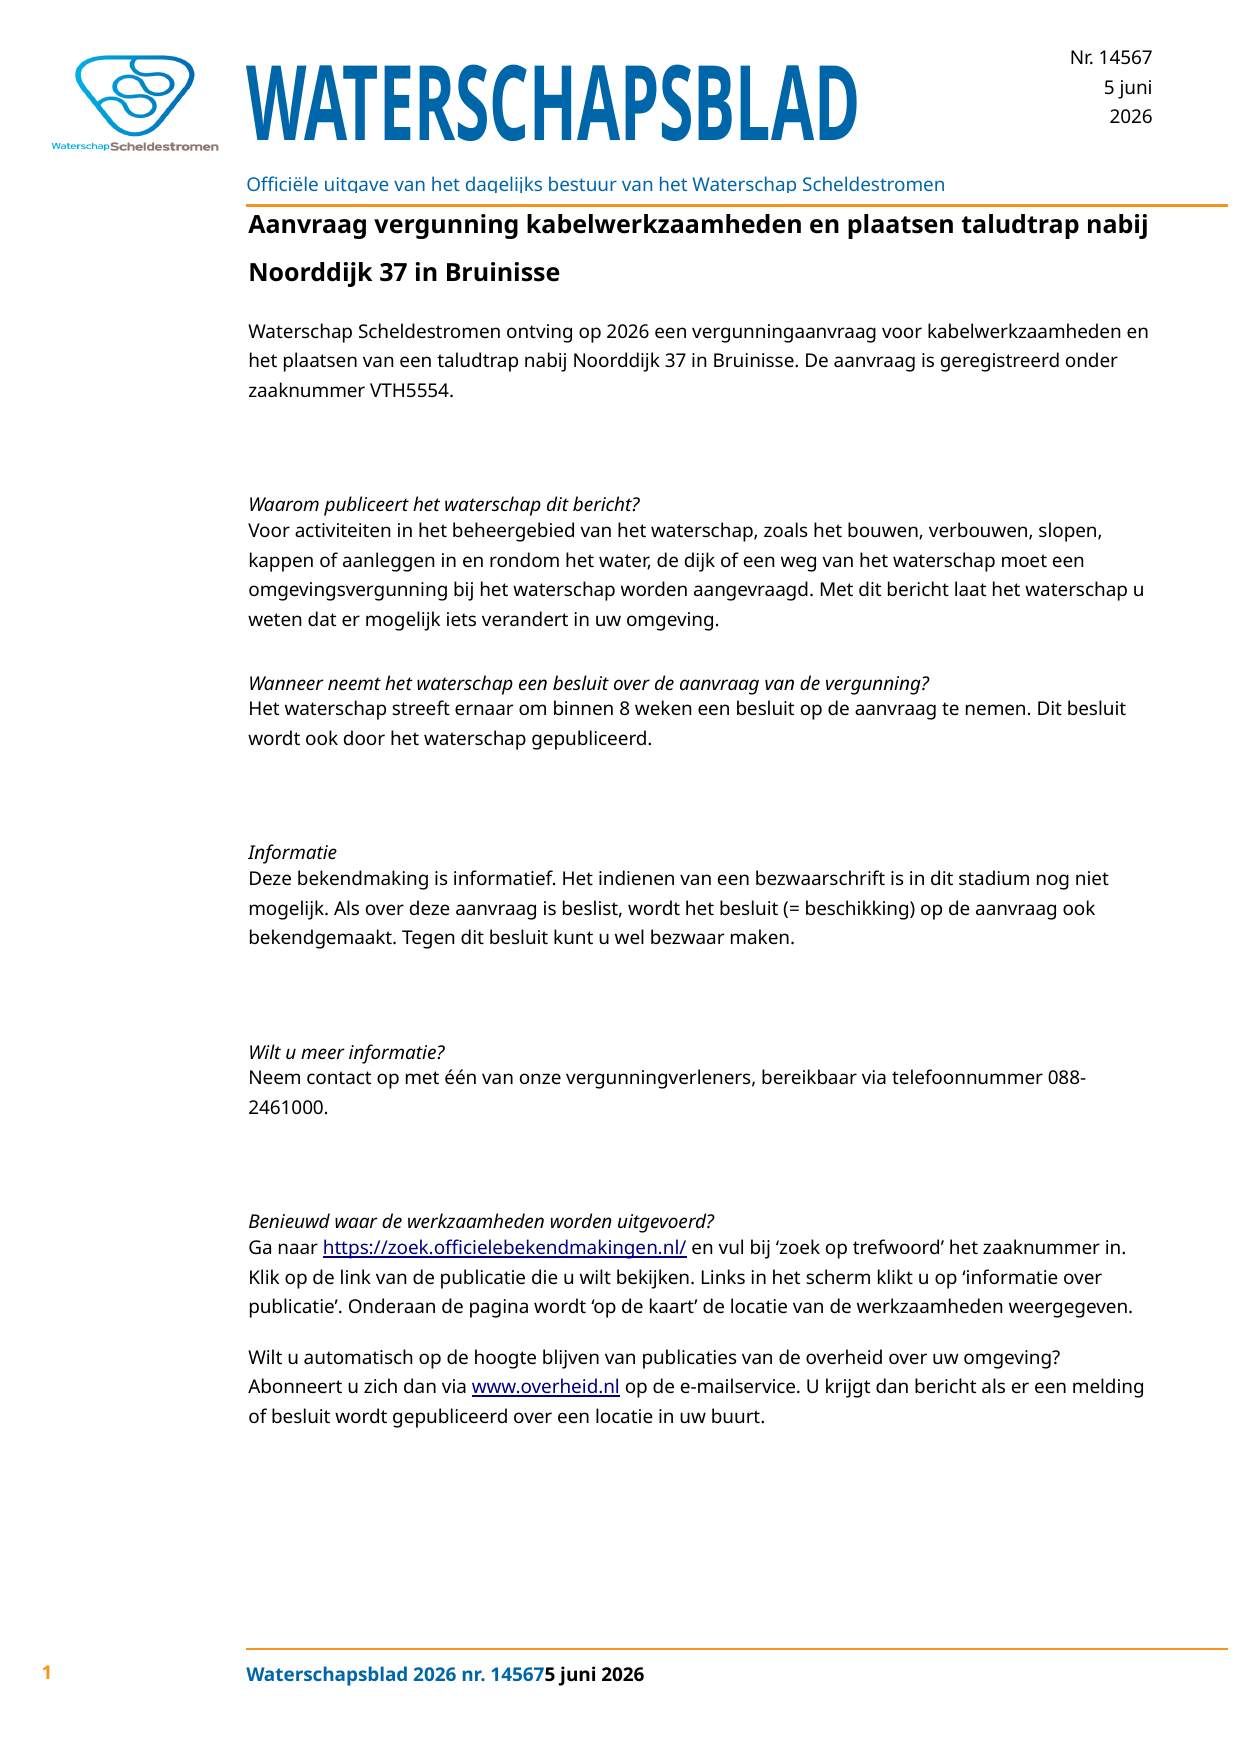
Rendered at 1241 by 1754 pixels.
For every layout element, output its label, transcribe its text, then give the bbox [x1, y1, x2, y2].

text Voor activiteiten in het beheergebied van het waterschap, zoals het bouwen, verbouwen, slopen, kappen of aanleggen in en rondom het water, de dijk of een weg van het waterschap moet een omgevingsvergunning bij het waterschap worden aangevraagd. Met dit bericht laat het waterschap u weten dat er mogelijk iets verandert in uw omgeving. [248, 517, 1152, 632]
text Wilt u automatisch op de hoogte blijven van publicaties van de overheid over uw omgeving? Abonneert u zich dan via www.overheid.nl op de e-mailservice. U krijgt dan bericht als er een melding of besluit wordt gepubliceerd over een locatie in uw buurt. [248, 1344, 1152, 1429]
text Het waterschap streeft ernaar om binnen 8 weken een besluit op de aanvraag te nemen. Dit besluit wordt ook door het waterschap gepubliceerd. [248, 696, 1152, 751]
text Ga naar https://zoek.officielebekendmakingen.nl/ en vul bij ‘zoek op trefwoord’ het zaaknummer in. Klik op de link van de publicatie die u wilt bekijken. Links in het scherm klikt u op ‘informatie over publicatie’. Onderaan de pagina wordt ‘op de kaart’ de locatie van de werkzaamheden weergegeven. [248, 1234, 1152, 1319]
text Informatie [248, 839, 1152, 865]
text Wilt u meer informatie? [248, 1039, 1152, 1064]
text Neem contact op met één van onze vergunningverleners, bereikbaar via telefoonnummer 088-2461000. [248, 1064, 1152, 1120]
text Deze bekendmaking is informatief. Het indienen van een bezwaarschrift is in dit stadium nog niet mogelijk. Als over deze aanvraag is beslist, wordt het besluit (= beschikking) op de aanvraag ook bekendgemaakt. Tegen dit besluit kunt u wel bezwaar maken. [248, 865, 1152, 950]
text Wanneer neemt het waterschap een besluit over de aanvraag van de vergunning? [248, 670, 1152, 696]
text Benieuwd waar de werkzaamheden worden uitgevoerd? [248, 1208, 1152, 1234]
text Waarom publiceert het waterschap dit bericht? [248, 491, 1152, 517]
picture [41, 47, 231, 172]
text Waterschap Scheldestromen ontving op 2026 een vergunningaanvraag voor kabelwerkzaamheden en het plaatsen van een taludtrap nabij Noorddijk 37 in Bruinisse. De aanvraag is geregistreerd onder zaaknummer VTH5554. [248, 318, 1152, 403]
text Aanvraag vergunning kabelwerkzaamheden en plaatsen taludtrap nabij Noorddijk 37 in Bruinisse [248, 207, 1152, 288]
